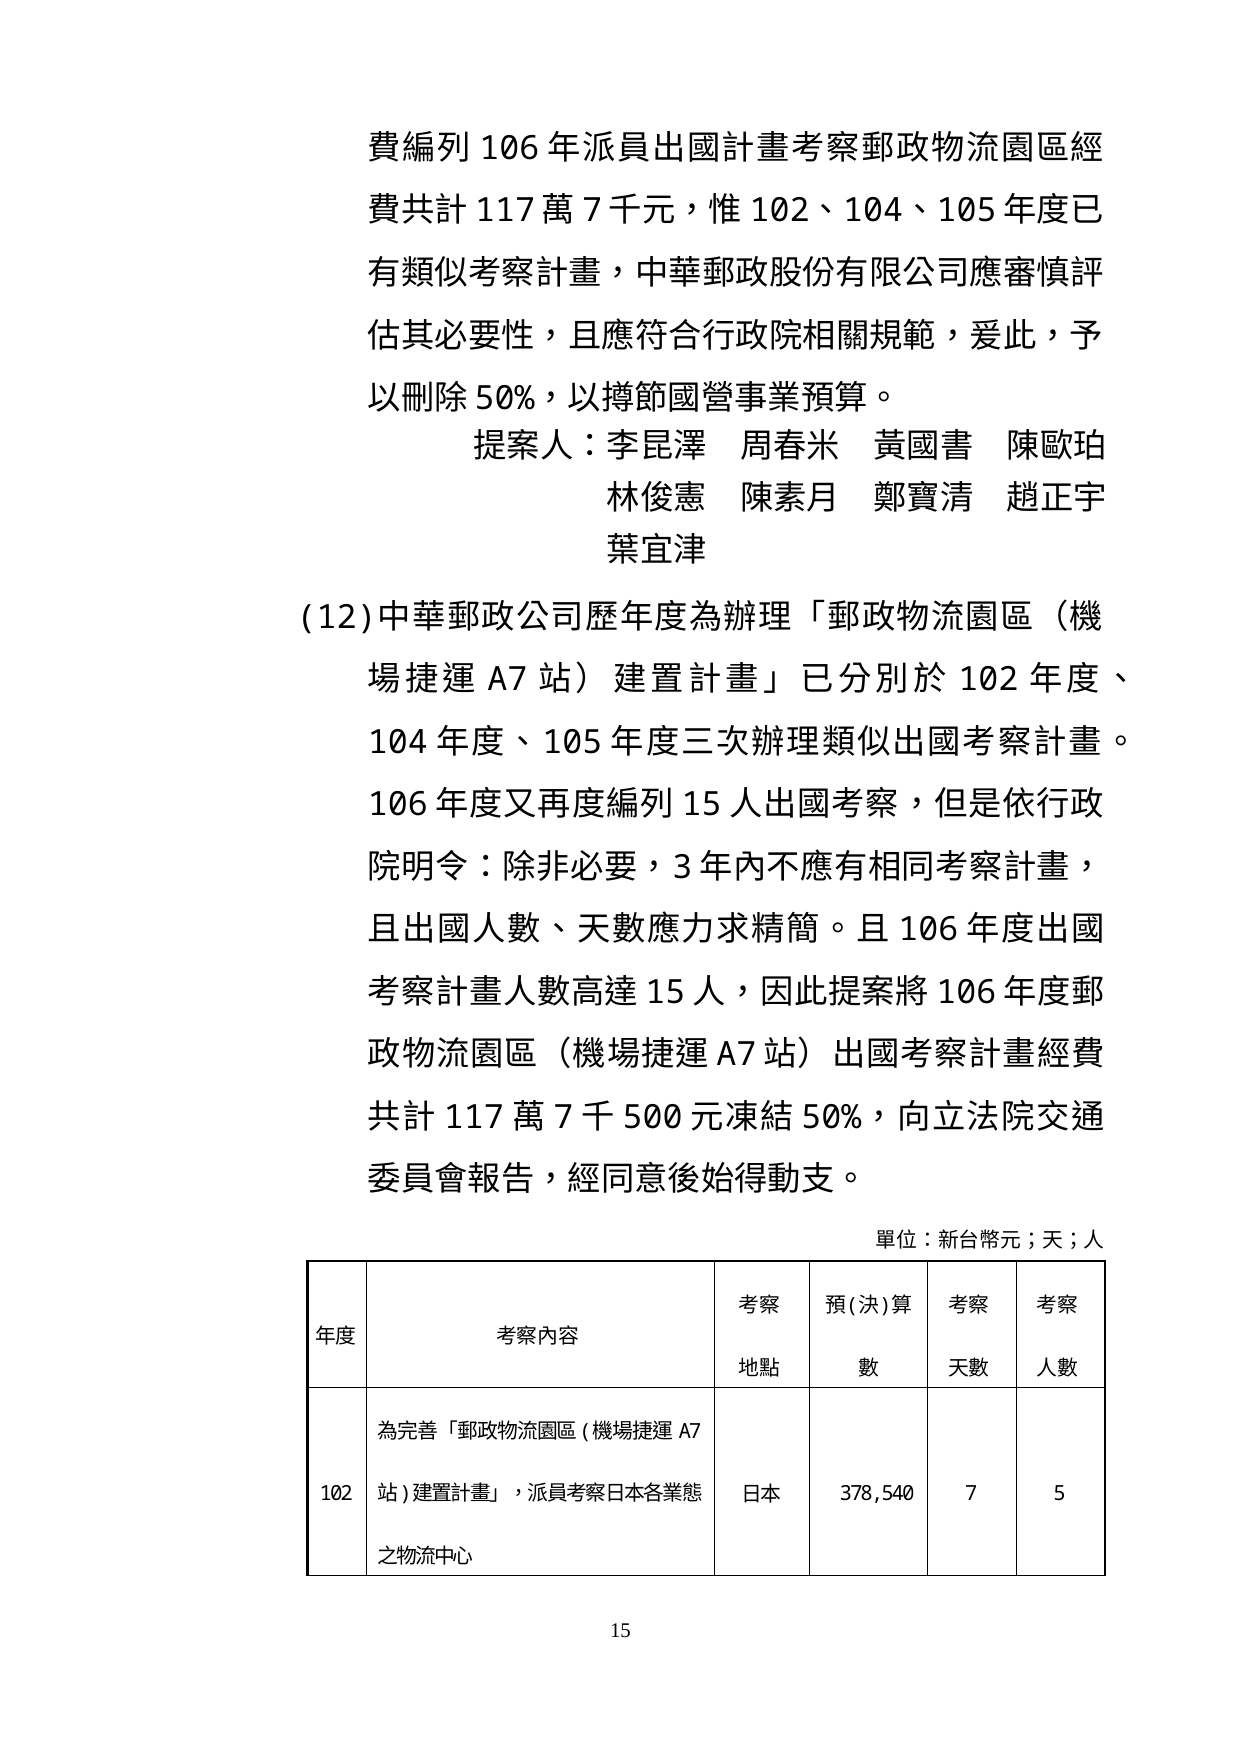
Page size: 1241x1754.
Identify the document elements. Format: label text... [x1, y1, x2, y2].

table_cell 日本 [715, 1388, 809, 1575]
table_header 考察 天數 [928, 1262, 1016, 1387]
text 提案人：李昆澤 周春米 黃國書 陳歐珀 林俊憲 陳素月 鄭寶清 趙正宇 葉宜津 [473, 416, 1117, 572]
table_header 年度 [309, 1262, 366, 1387]
table_cell 為完善「郵政物流園區(機場捷運A7站)建置計畫」，派員考察日本各業態之物流中心 [367, 1388, 714, 1575]
table_header 考察 人數 [1017, 1262, 1104, 1387]
text 單位：新台幣元；天；人 [210, 1197, 1104, 1259]
table_header 考察內容 [367, 1262, 714, 1387]
table_header 預(決)算數 [810, 1262, 927, 1387]
table_cell 7 [928, 1388, 1016, 1575]
table_cell 5 [1017, 1388, 1104, 1575]
text 費編列106年派員出國計畫考察郵政物流園區經費共計117萬7千元，惟102、104、105年度已有類似考察計畫，中華郵政股份有限公司應審慎評估其必要性，且應符合行政院相關規範，爰此，予以刪除50%，以撙節國營事業預算。 [296, 103, 1104, 416]
table_header 考察 地點 [715, 1262, 809, 1387]
text (12)中華郵政公司歷年度為辦理「郵政物流園區（機場捷運A7站）建置計畫」已分別於102年度、104年度、105年度三次辦理類似出國考察計畫。106年度又再度編列15人出國考察，但是依行政院明令：除非必要，3年內不應有相同考察計畫，且出國人數、天數應力求精簡。且106年度出國考察計畫人數高達15人，因此提案將106年度郵政物流園區（機場捷運A7站）出國考察計畫經費共計117萬7千500元凍結50%，向立法院交通委員會報告，經同意後始得動支。 [296, 572, 1104, 1197]
table_cell 102 [309, 1388, 366, 1575]
table_cell 378,540 [810, 1388, 927, 1575]
